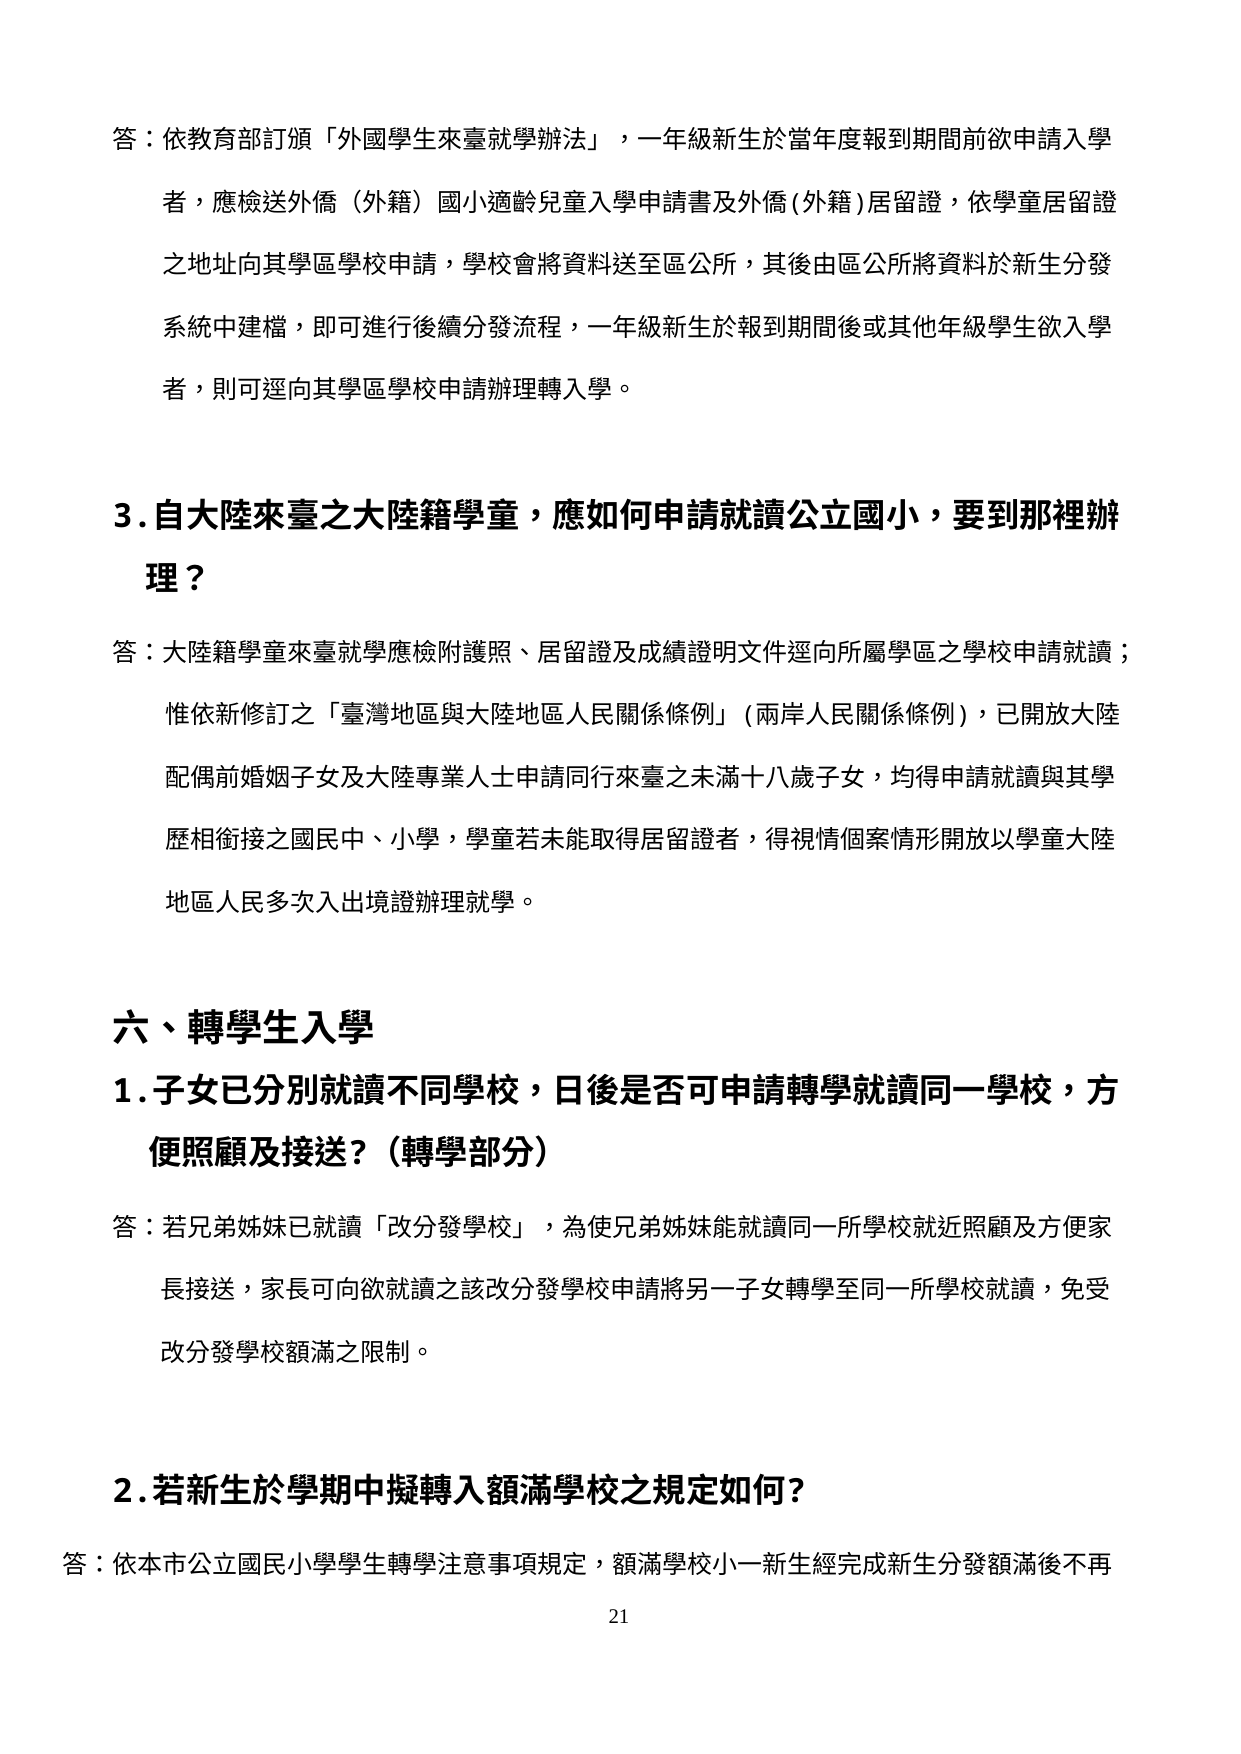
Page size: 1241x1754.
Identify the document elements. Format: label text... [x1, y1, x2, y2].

text 答：若兄弟姊妹已就讀「改分發學校」，為使兄弟姊妹能就讀同一所學校就近照顧及方便家長接送，家長可向欲就讀之該改分發學校申請將另一子女轉學至同一所學校就讀，免受改分發學校額滿之限制。 [112, 1184, 1125, 1371]
text 答：依教育部訂頒「外國學生來臺就學辦法」，一年級新生於當年度報到期間前欲申請入學者，應檢送外僑（外籍）國小適齡兒童入學申請書及外僑(外籍)居留證，依學童居留證之地址向其學區學校申請，學校會將資料送至區公所，其後由區公所將資料於新生分發系統中建檔，即可進行後續分發流程，一年級新生於報到期間後或其他年級學生欲入學者，則可逕向其學區學校申請辦理轉入學。 [112, 96, 1125, 409]
text 答：大陸籍學童來臺就學應檢附護照、居留證及成績證明文件逕向所屬學區之學校申請就讀；惟依新修訂之「臺灣地區與大陸地區人民關係條例」(兩岸人民關係條例)，已開放大陸配偶前婚姻子女及大陸專業人士申請同行來臺之未滿十八歲子女，均得申請就讀與其學歷相銜接之國民中、小學，學童若未能取得居留證者，得視情個案情形開放以學童大陸地區人民多次入出境證辦理就學。 [112, 609, 1125, 921]
text 3.自大陸來臺之大陸籍學童，應如何申請就讀公立國小，要到那裡辦理？ [112, 471, 1125, 596]
text 1.子女已分別就讀不同學校，日後是否可申請轉學就讀同一學校，方便照顧及接送?（轉學部分） [112, 1046, 1125, 1171]
text 六、轉學生入學 [112, 984, 1125, 1046]
text 2.若新生於學期中擬轉入額滿學校之規定如何? [112, 1446, 1125, 1509]
text 答：依本市公立國民小學學生轉學注意事項規定，額滿學校小一新生經完成新生分發額滿後不再 [62, 1521, 1125, 1584]
